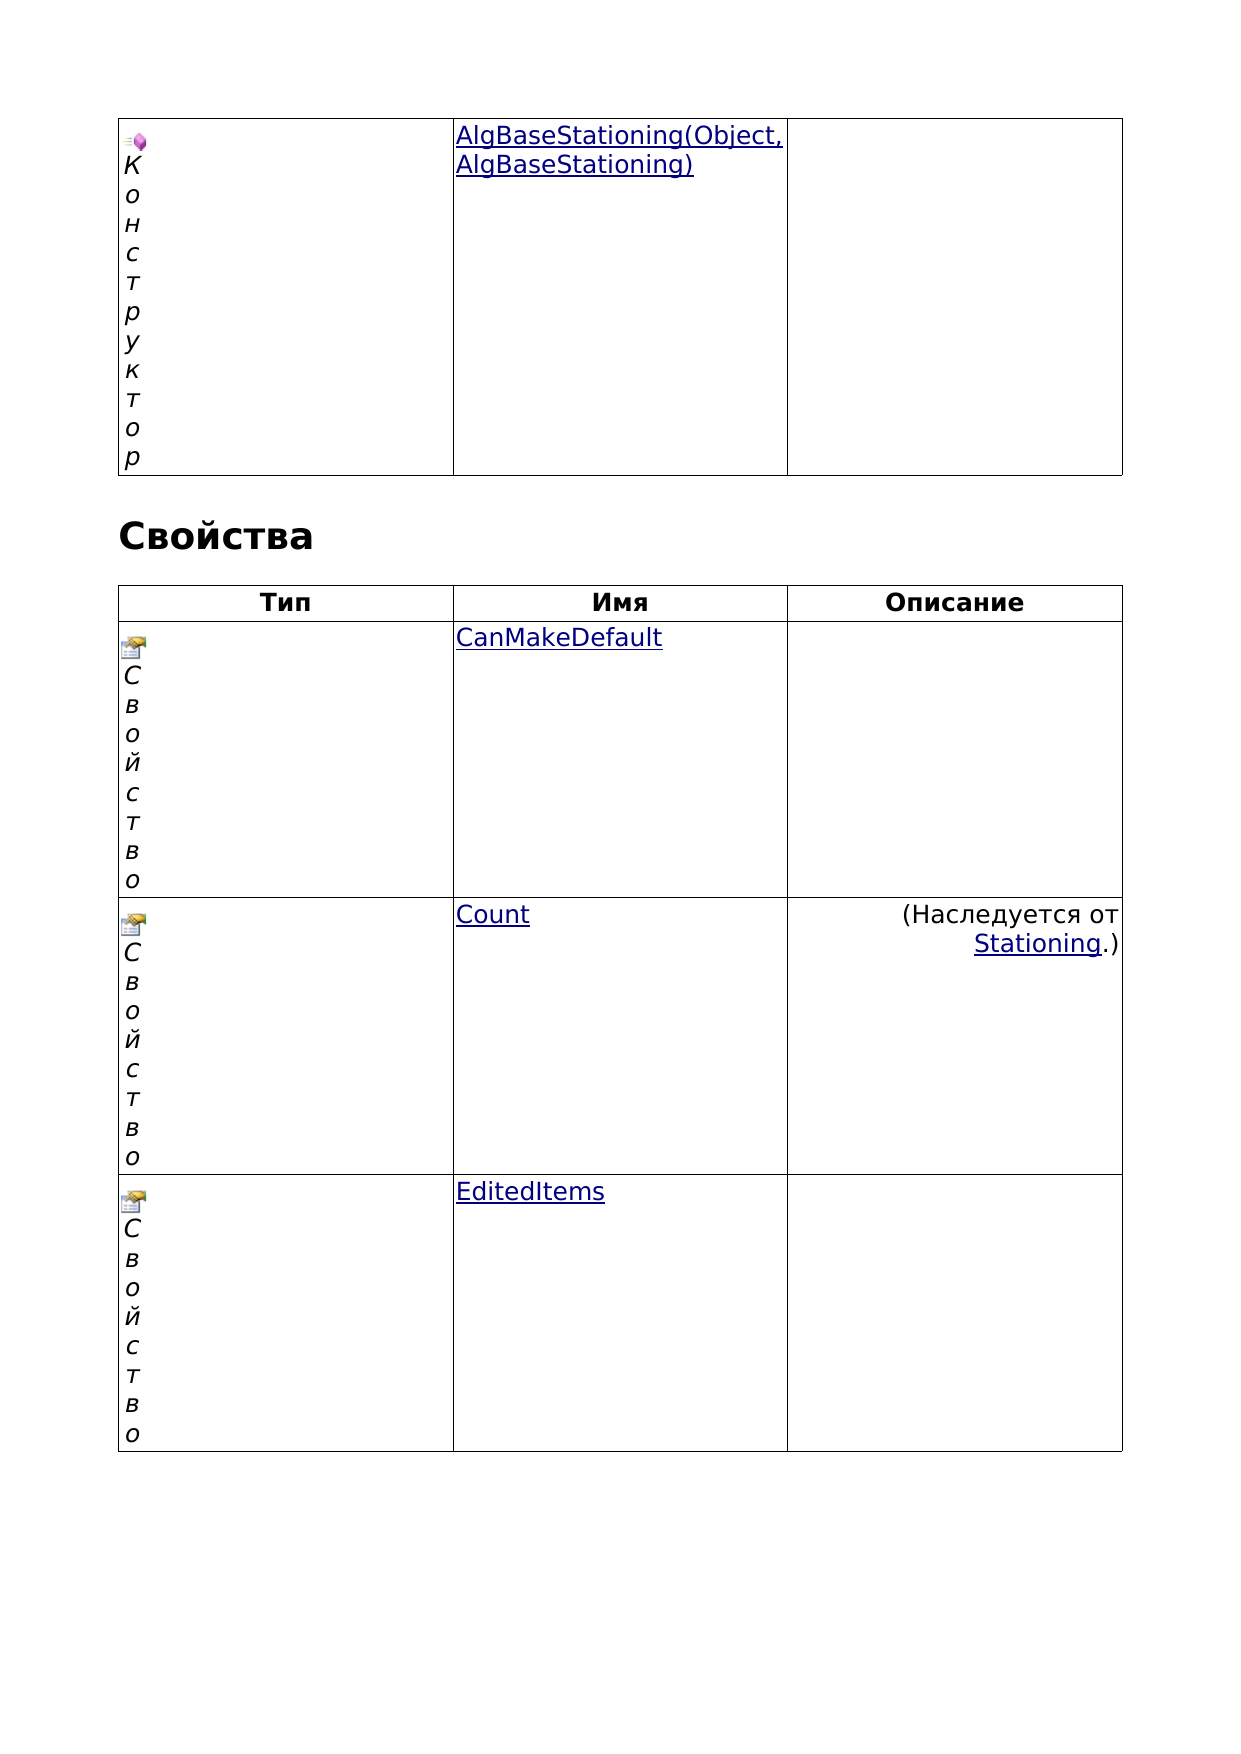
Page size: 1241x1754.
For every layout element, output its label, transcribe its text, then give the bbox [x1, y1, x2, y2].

table_cell [119, 119, 453, 474]
table_cell [788, 119, 1122, 474]
picture [121, 636, 147, 661]
picture [121, 133, 147, 151]
subtitle Свойства [118, 514, 1122, 558]
table_cell [119, 1175, 453, 1451]
table_cell [119, 622, 453, 897]
table_cell [788, 622, 1122, 897]
table_header Имя [454, 586, 787, 621]
table_cell EditedItems [454, 1175, 787, 1451]
table_cell [788, 1175, 1122, 1451]
table_cell Count [454, 898, 787, 1174]
table_header Описание [788, 586, 1122, 621]
table_cell (Наследуется от Stationing.) [788, 898, 1122, 1174]
picture [121, 1189, 147, 1215]
table_header Тип [119, 586, 453, 621]
table_cell AlgBaseStationing(Object, AlgBaseStationing) [454, 119, 787, 474]
table_cell [119, 898, 453, 1174]
picture [121, 912, 147, 938]
table_cell CanMakeDefault [454, 622, 787, 897]
